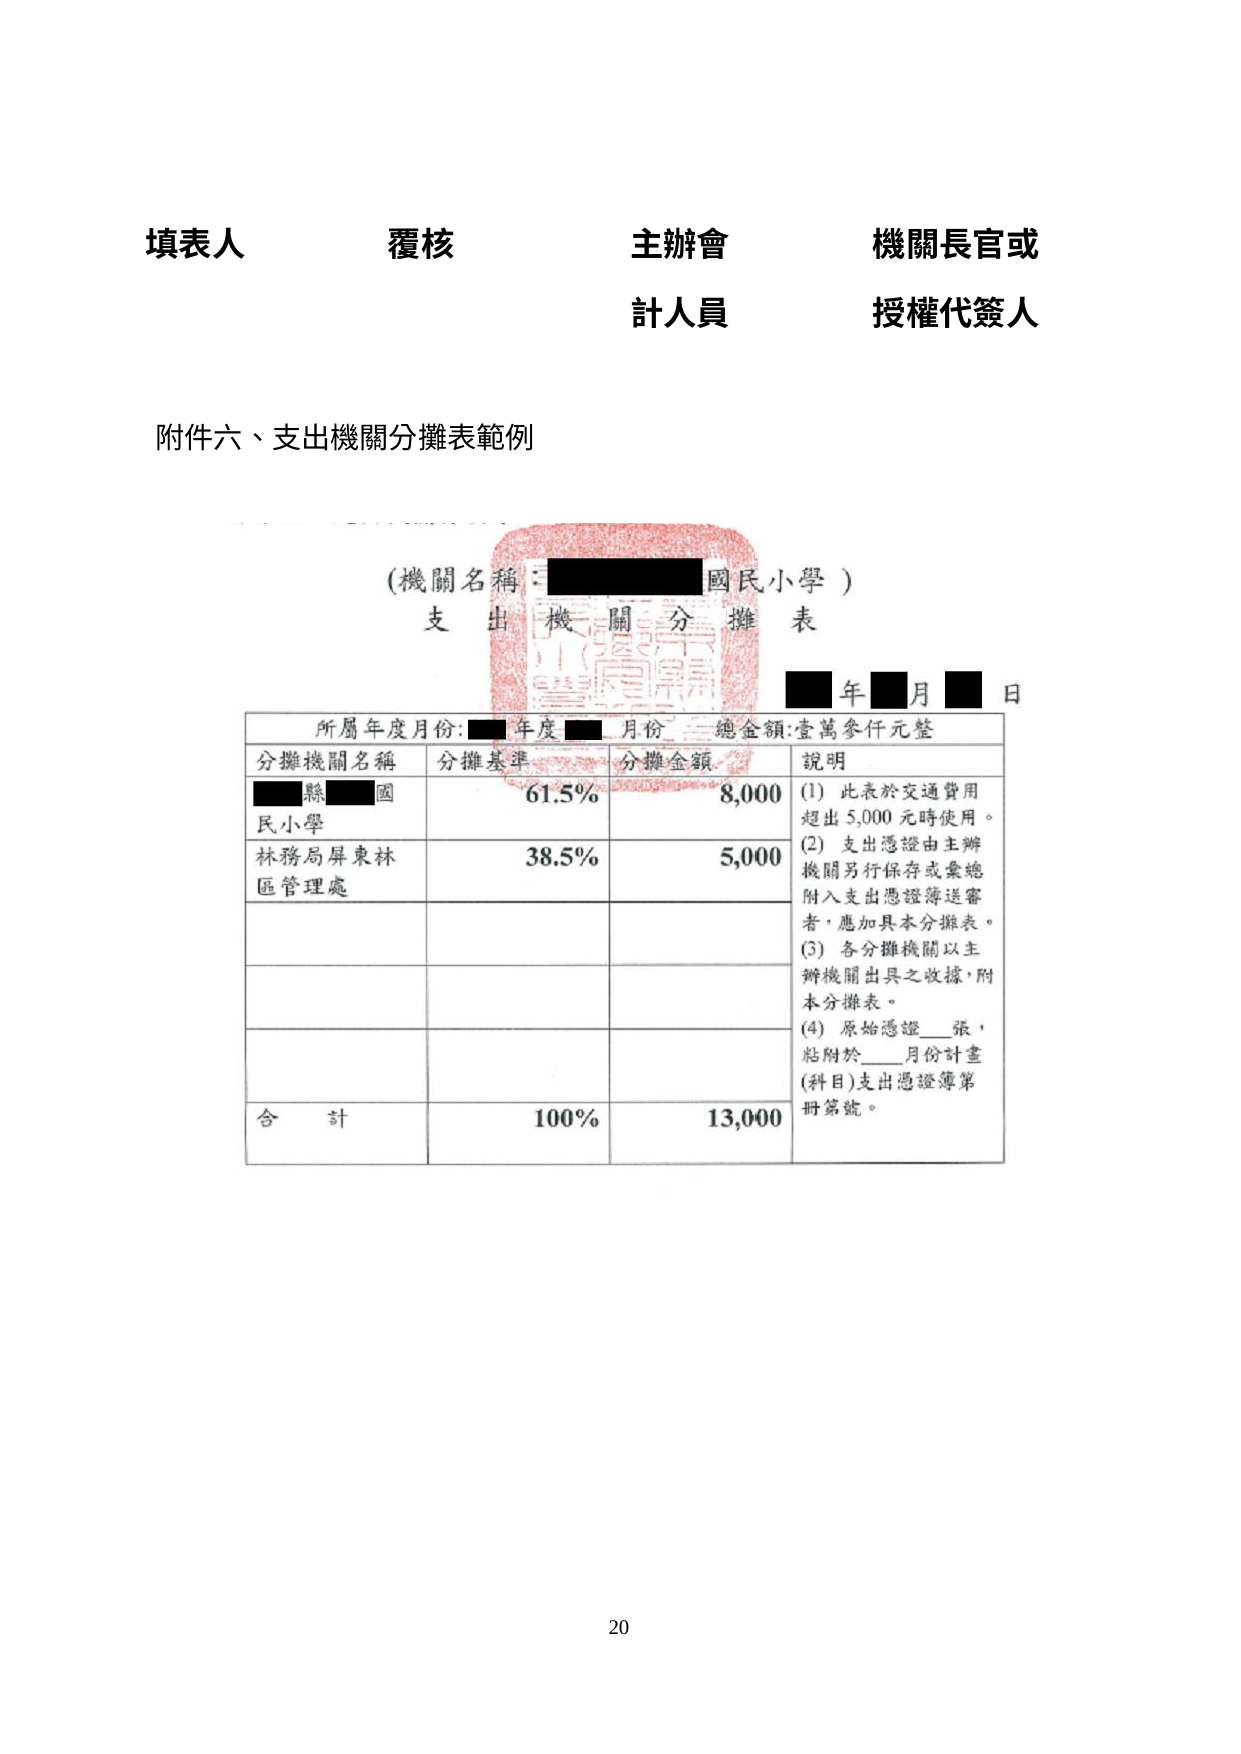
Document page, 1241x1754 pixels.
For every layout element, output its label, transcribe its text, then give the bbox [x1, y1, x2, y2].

table_cell [861, 346, 1103, 405]
table_cell [619, 346, 861, 405]
table_cell [376, 346, 619, 405]
table_header 機關長官或 授權代簽人 [861, 208, 1103, 346]
table_header 填表人 [134, 208, 376, 346]
table_header 主辦會 計人員 [619, 208, 861, 346]
table_header 覆核 [376, 208, 619, 346]
table_cell [134, 346, 376, 405]
